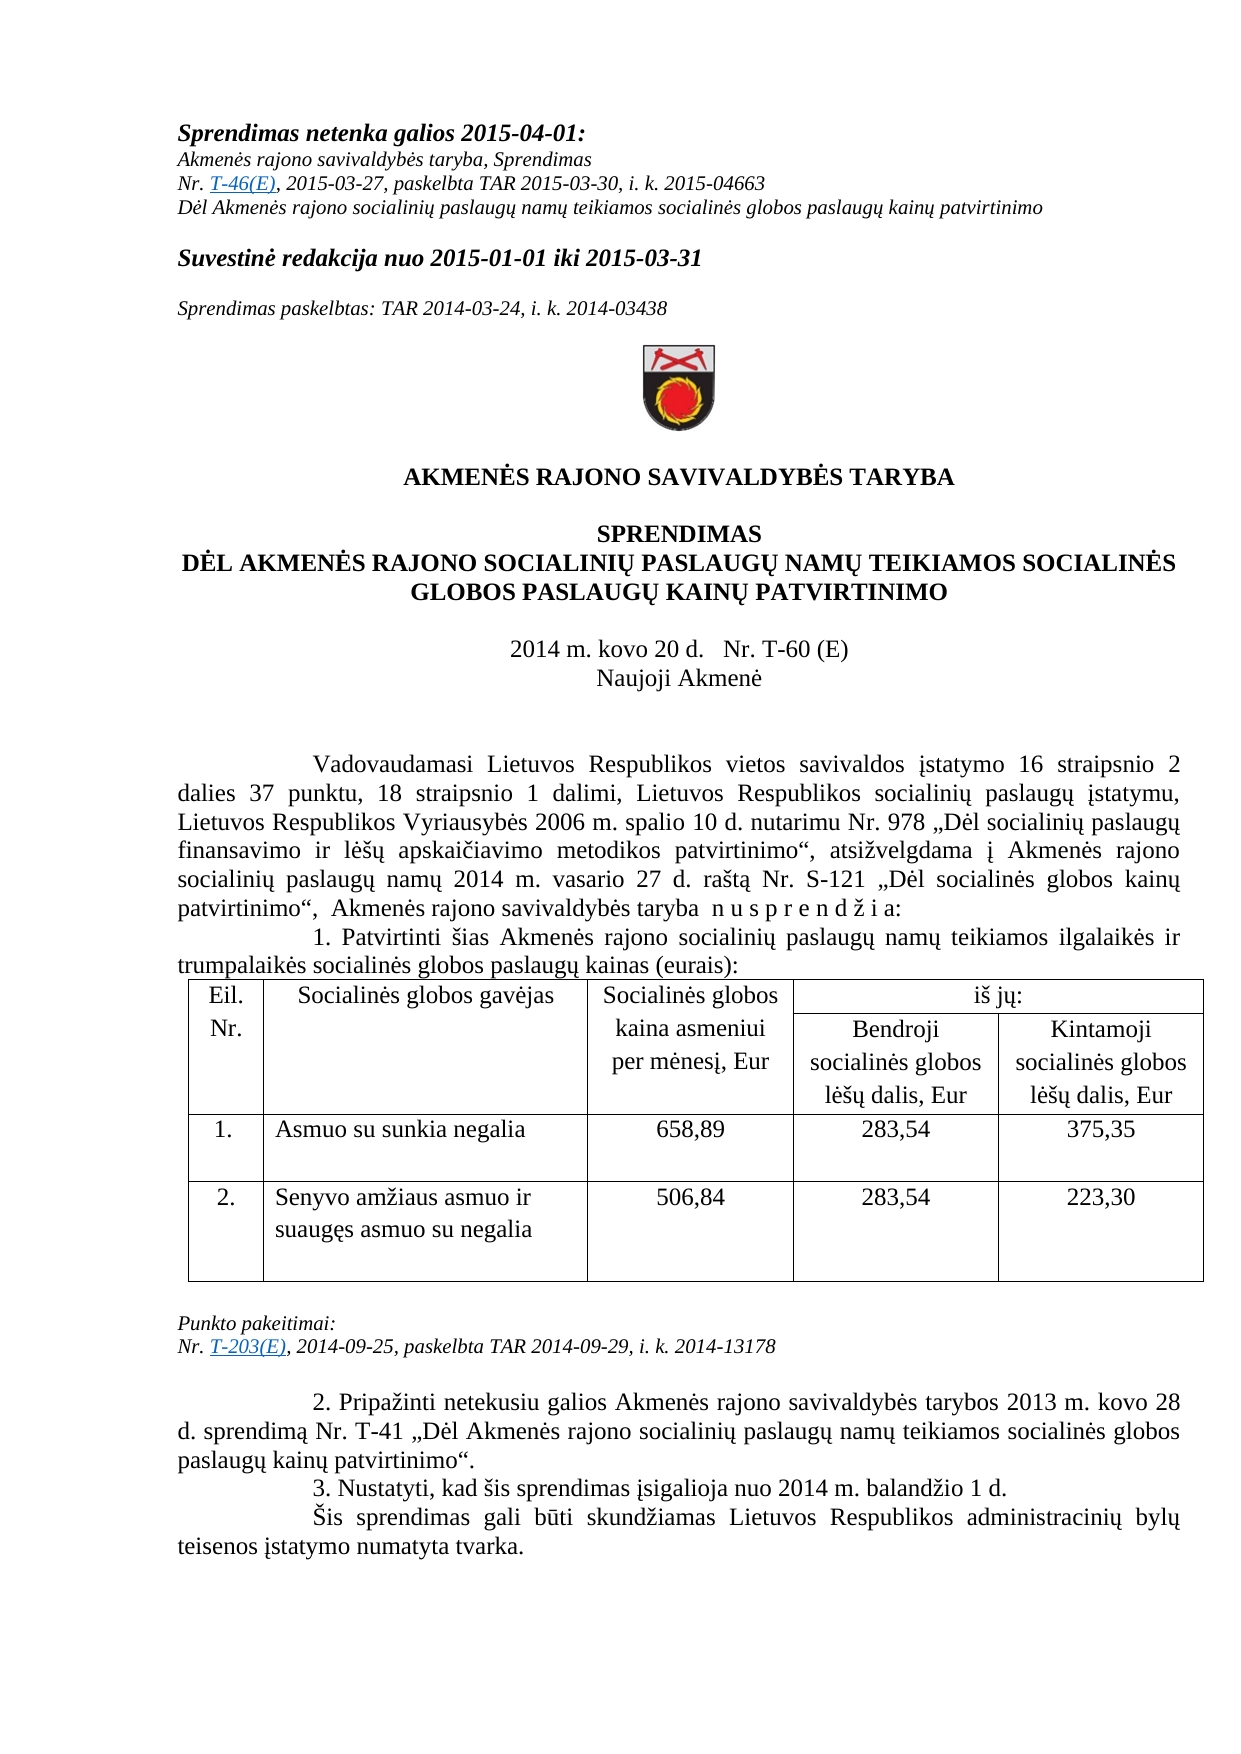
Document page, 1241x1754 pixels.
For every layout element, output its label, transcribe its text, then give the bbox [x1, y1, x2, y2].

table_header iš jų: [794, 980, 1203, 1013]
text Nr. T-203(E), 2014-09-25, paskelbta TAR 2014-09-29, i. k. 2014-13178 [177, 1334, 1181, 1358]
table_cell Bendroji socialinės globos lėšų dalis, Eur [794, 1014, 998, 1113]
text Sprendimas netenka galios 2015-04-01: [177, 118, 1181, 147]
text Nr. T-46(E), 2015-03-27, paskelbta TAR 2015-03-30, i. k. 2015-04663 [177, 171, 1181, 195]
text 2. Pripažinti netekusiu galios Akmenės rajono savivaldybės tarybos 2013 m. kovo 28 d. sprendimą Nr. T-41 „Dėl Akmenės rajono socialinių paslaugų namų teikiamos socialinės globos paslaugų kainų patvirtinimo“. [177, 1387, 1181, 1473]
text AKMENĖS RAJONO SAVIVALDYBĖS TARYBA [177, 462, 1181, 491]
text Akmenės rajono savivaldybės taryba, Sprendimas [177, 147, 1181, 171]
text Punkto pakeitimai: [177, 1310, 1181, 1334]
text 3. Nustatyti, kad šis sprendimas įsigalioja nuo 2014 m. balandžio 1 d. [177, 1473, 1181, 1502]
text 1. Patvirtinti šias Akmenės rajono socialinių paslaugų namų teikiamos ilgalaikės ir trumpalaikės socialinės globos paslaugų kainas (eurais): [177, 922, 1181, 979]
table_cell Kintamoji socialinės globos lėšų dalis, Eur [999, 1014, 1203, 1113]
text 2014 m. kovo 20 d. Nr. T-60 (E) [177, 634, 1181, 663]
table_cell 283,54 [794, 1115, 998, 1181]
table_cell Senyvo amžiaus asmuo ir suaugęs asmuo su negalia [264, 1182, 587, 1281]
text Sprendimas paskelbtas: TAR 2014-03-24, i. k. 2014-03438 [177, 296, 1181, 320]
table_header Socialinės globos gavėjas [264, 980, 587, 1113]
text Dėl Akmenės rajono socialinių paslaugų namų teikiamos socialinės globos paslaugų kainų patvirtinimo [177, 195, 1181, 219]
text Šis sprendimas gali būti skundžiamas Lietuvos Respublikos administracinių bylų teisenos įstatymo numatyta tvarka. [177, 1502, 1181, 1560]
table_header Socialinės globos kaina asmeniui per mėnesį, Eur [588, 980, 793, 1113]
table_cell Asmuo su sunkia negalia [264, 1115, 587, 1181]
text SPRENDIMAS [177, 519, 1181, 548]
table_cell 223,30 [999, 1182, 1203, 1281]
table_cell 2. [189, 1182, 263, 1281]
text Vadovaudamasi Lietuvos Respublikos vietos savivaldos įstatymo 16 straipsnio 2 dalies 37 punktu, 18 straipsnio 1 dalimi, Lietuvos Respublikos socialinių paslaugų įstatymu, Lietuvos Respublikos Vyriausybės 2006 m. spalio 10 d. nutarimu Nr. 978 „Dėl socialinių paslaugų finansavimo ir lėšų apskaičiavimo metodikos patvirtinimo“, atsižvelgdama į Akmenės rajono socialinių paslaugų namų 2014 m. vasario 27 d. raštą Nr. S-121 „Dėl socialinės globos kainų patvirtinimo“, Akmenės rajono savivaldybės taryba n u s p r e n d ž i a: [177, 749, 1181, 922]
table_cell 1. [189, 1115, 263, 1181]
table_cell 506,84 [588, 1182, 793, 1281]
table_cell 658,89 [588, 1115, 793, 1181]
table_cell 375,35 [999, 1115, 1203, 1181]
text Suvestinė redakcija nuo 2015-01-01 iki 2015-03-31 [177, 243, 1181, 272]
text DĖL AKMENĖS RAJONO SOCIALINIŲ PASLAUGŲ NAMŲ TEIKIAMOS SOCIALINĖS GLOBOS PASLAUGŲ KAINŲ PATVIRTINIMO [177, 548, 1181, 606]
table_cell 283,54 [794, 1182, 998, 1281]
table_header Eil. Nr. [189, 980, 263, 1113]
text Naujoji Akmenė [177, 663, 1181, 692]
